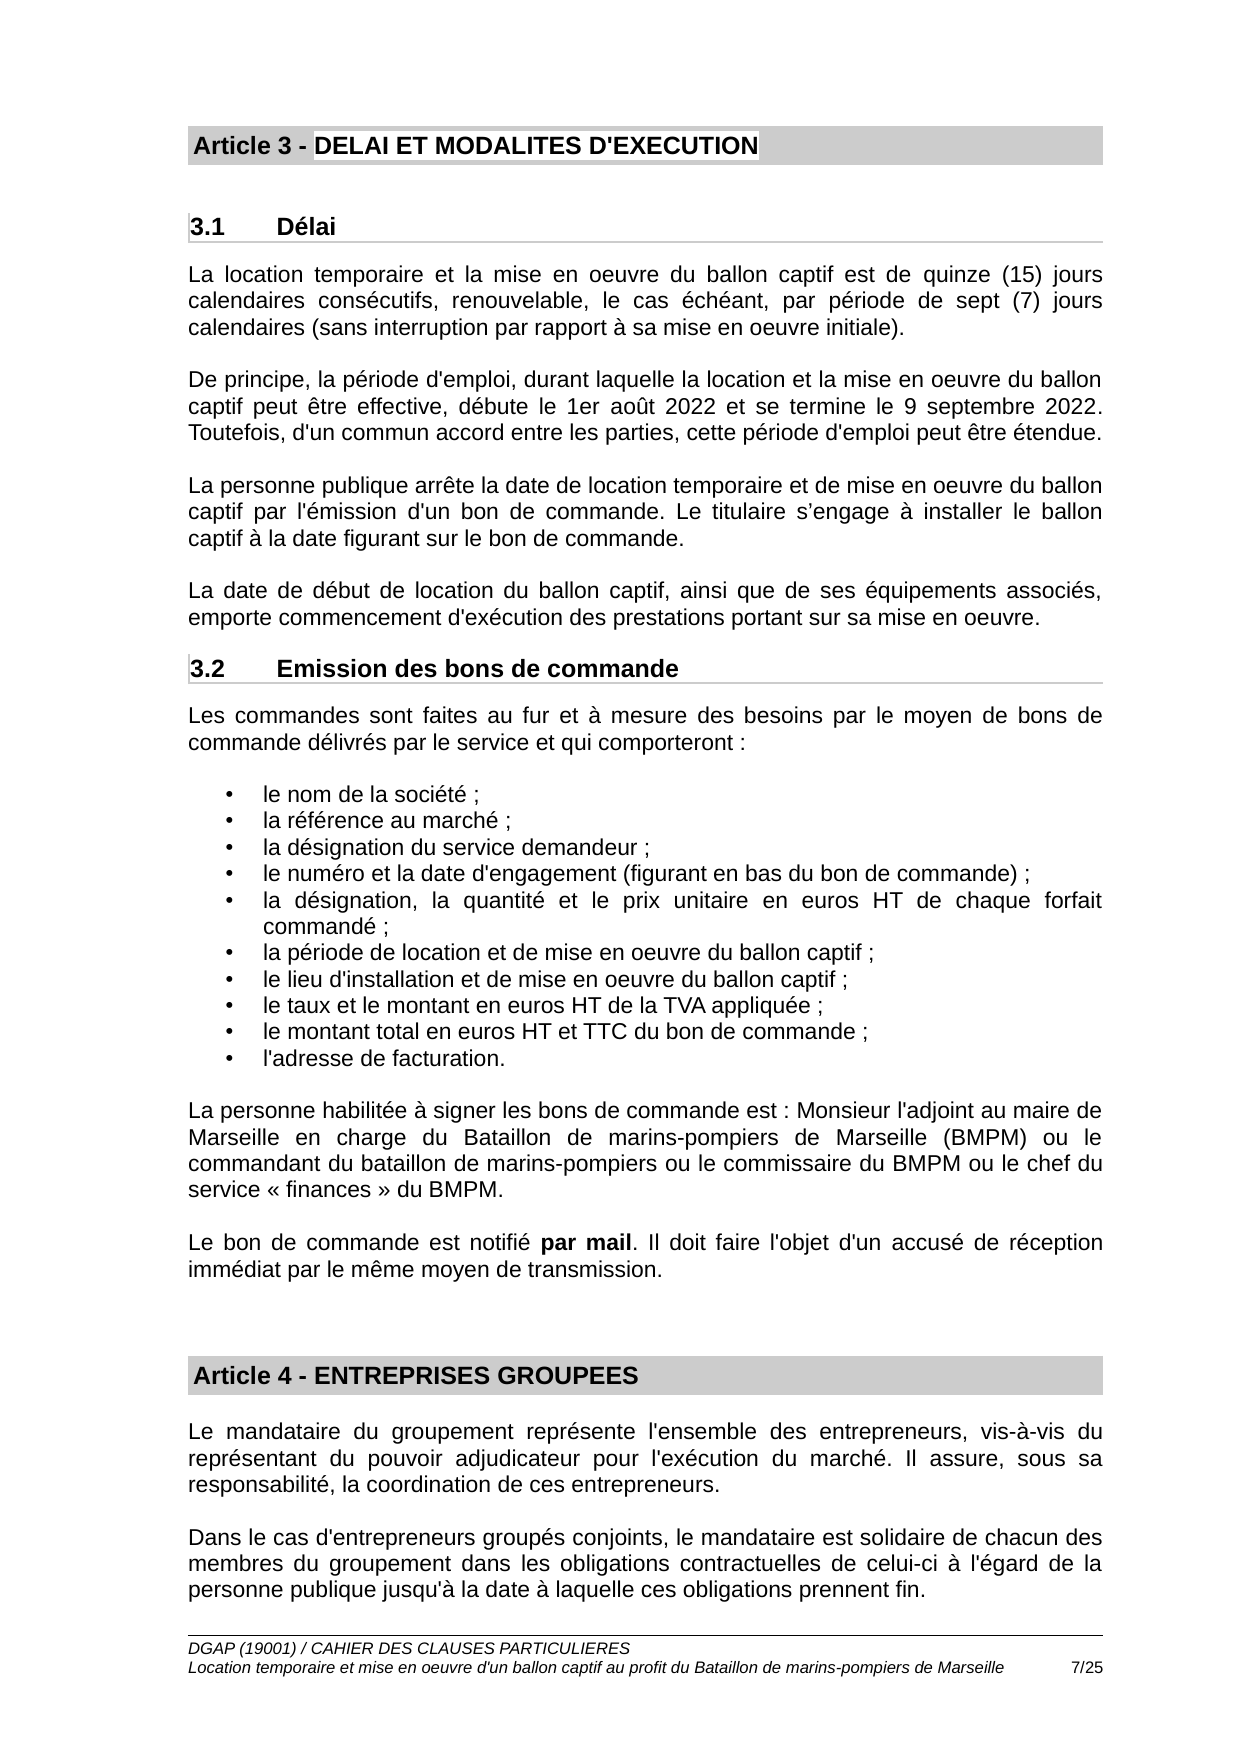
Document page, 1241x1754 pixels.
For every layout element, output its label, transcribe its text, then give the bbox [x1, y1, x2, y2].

list la période de location et de mise en oeuvre du ballon captif ; [225, 939, 1103, 966]
subtitle ENTREPRISES GROUPEES [190, 1358, 1101, 1392]
text De principe, la période d'emploi, durant laquelle la location et la mise en oeuvre du ballon captif peut être effective, débute le 1er août 2022 et se termine le 9 septembre 2022. Toutefois, d'un commun accord entre les parties, cette période d'emploi peut être étendue. [188, 366, 1103, 445]
subtitle DELAI ET MODALITES D'EXECUTION [190, 128, 1101, 163]
list le lieu d'installation et de mise en oeuvre du ballon captif ; [225, 966, 1103, 992]
text Le bon de commande est notifié par mail. Il doit faire l'objet d'un accusé de réception immédiat par le même moyen de transmission. [188, 1229, 1103, 1282]
text La personne publique arrête la date de location temporaire et de mise en oeuvre du ballon captif par l'émission d'un bon de commande. Le titulaire s’engage à installer le ballon captif à la date figurant sur le bon de commande. [188, 472, 1103, 551]
list le numéro et la date d'engagement (figurant en bas du bon de commande) ; [225, 860, 1103, 887]
subtitle Délai [188, 212, 1103, 241]
list la désignation du service demandeur ; [225, 834, 1103, 860]
text La personne habilitée à signer les bons de commande est : Monsieur l'adjoint au maire de Marseille en charge du Bataillon de marins-pompiers de Marseille (BMPM) ou le commandant du bataillon de marins-pompiers ou le commissaire du BMPM ou le chef du service « finances » du BMPM. [188, 1097, 1103, 1203]
text Dans le cas d'entrepreneurs groupés conjoints, le mandataire est solidaire de chacun des membres du groupement dans les obligations contractuelles de celui-ci à l'égard de la personne publique jusqu'à la date à laquelle ces obligations prennent fin. [188, 1523, 1103, 1603]
list le taux et le montant en euros HT de la TVA appliquée ; [225, 992, 1103, 1018]
list l'adresse de facturation. [225, 1045, 1103, 1071]
subtitle Emission des bons de commande [188, 653, 1103, 682]
list la référence au marché ; [225, 807, 1103, 834]
list la désignation, la quantité et le prix unitaire en euros HT de chaque forfait commandé ; [225, 887, 1103, 939]
text Le mandataire du groupement représente l'ensemble des entrepreneurs, vis-à-vis du représentant du pouvoir adjudicateur pour l'exécution du marché. Il assure, sous sa responsabilité, la coordination de ces entrepreneurs. [188, 1418, 1103, 1497]
text Les commandes sont faites au fur et à mesure des besoins par le moyen de bons de commande délivrés par le service et qui comporteront : [188, 702, 1103, 755]
list le nom de la société ; [225, 781, 1103, 807]
text La date de début de location du ballon captif, ainsi que de ses équipements associés, emporte commencement d'exécution des prestations portant sur sa mise en oeuvre. [188, 577, 1103, 630]
list le montant total en euros HT et TTC du bon de commande ; [225, 1018, 1103, 1045]
text La location temporaire et la mise en oeuvre du ballon captif est de quinze (15) jours calendaires consécutifs, renouvelable, le cas échéant, par période de sept (7) jours calendaires (sans interruption par rapport à sa mise en oeuvre initiale). [188, 261, 1103, 340]
